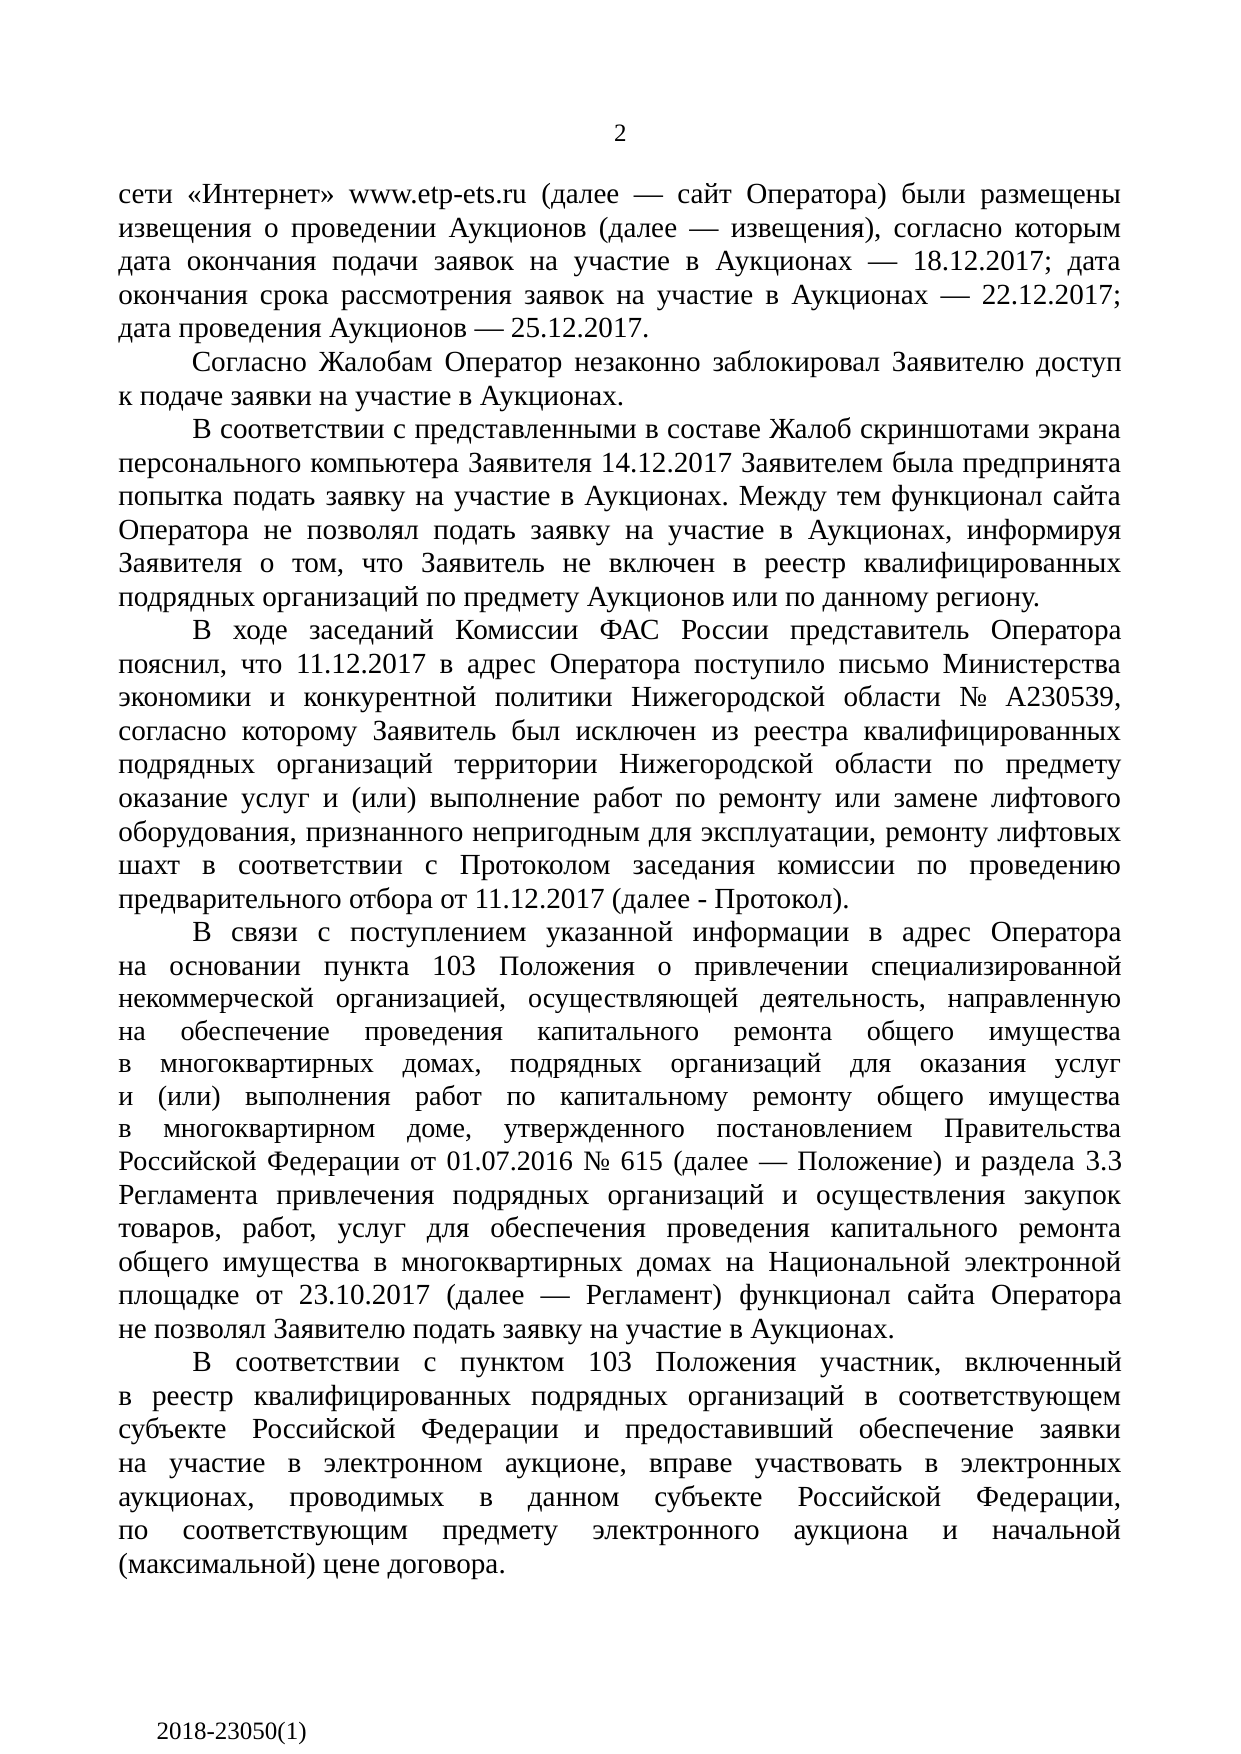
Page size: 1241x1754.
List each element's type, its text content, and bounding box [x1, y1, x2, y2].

text сети «Интернет» www.etp-ets.ru (далее — сайт Оператора) были размещены извещения о проведении Аукционов (далее — извещения), согласно которым дата окончания подачи заявок на участие в Аукционах — 18.12.2017; дата окончания срока рассмотрения заявок на участие в Аукционах — 22.12.2017; дата проведения Аукционов — 25.12.2017. [118, 176, 1122, 344]
text Согласно Жалобам Оператор незаконно заблокировал Заявителю доступ к подаче заявки на участие в Аукционах. [118, 344, 1122, 411]
text В связи с поступлением указанной информации в адрес Оператора на основании пункта 103 Положения о привлечении специализированной некоммерческой организацией, осуществляющей деятельность, направленную на обеспечение проведения капитального ремонта общего имущества в многоквартирных домах, подрядных организаций для оказания услуг и (или) выполнения работ по капитальному ремонту общего имущества в многоквартирном доме, утвержденного постановлением Правительства Российской Федерации от 01.07.2016 № 615 (далее — Положение) и раздела 3.3 Регламента привлечения подрядных организаций и осуществления закупок товаров, работ, услуг для обеспечения проведения капитального ремонта общего имущества в многоквартирных домах на Национальной электронной площадке от 23.10.2017 (далее — Регламент) функционал сайта Оператора не позволял Заявителю подать заявку на участие в Аукционах. [118, 914, 1122, 1344]
text В соответствии с представленными в составе Жалоб скриншотами экрана персонального компьютера Заявителя 14.12.2017 Заявителем была предпринята попытка подать заявку на участие в Аукционах. Между тем функционал сайта Оператора не позволял подать заявку на участие в Аукционах, информируя Заявителя о том, что Заявитель не включен в реестр квалифицированных подрядных организаций по предмету Аукционов или по данному региону. [118, 411, 1122, 612]
text В соответствии с пунктом 103 Положения участник, включенный в реестр квалифицированных подрядных организаций в соответствующем субъекте Российской Федерации и предоставивший обеспечение заявки на участие в электронном аукционе, вправе участвовать в электронных аукционах, проводимых в данном субъекте Российской Федерации, по соответствующим предмету электронного аукциона и начальной (максимальной) цене договора. [118, 1344, 1122, 1579]
text В ходе заседаний Комиссии ФАС России представитель Оператора пояснил, что 11.12.2017 в адрес Оператора поступило письмо Министерства экономики и конкурентной политики Нижегородской области № А230539, согласно которому Заявитель был исключен из реестра квалифицированных подрядных организаций территории Нижегородской области по предмету оказание услуг и (или) выполнение работ по ремонту или замене лифтового оборудования, признанного непригодным для эксплуатации, ремонту лифтовых шахт в соответствии с Протоколом заседания комиссии по проведению предварительного отбора от 11.12.2017 (далее - Протокол). [118, 612, 1122, 914]
